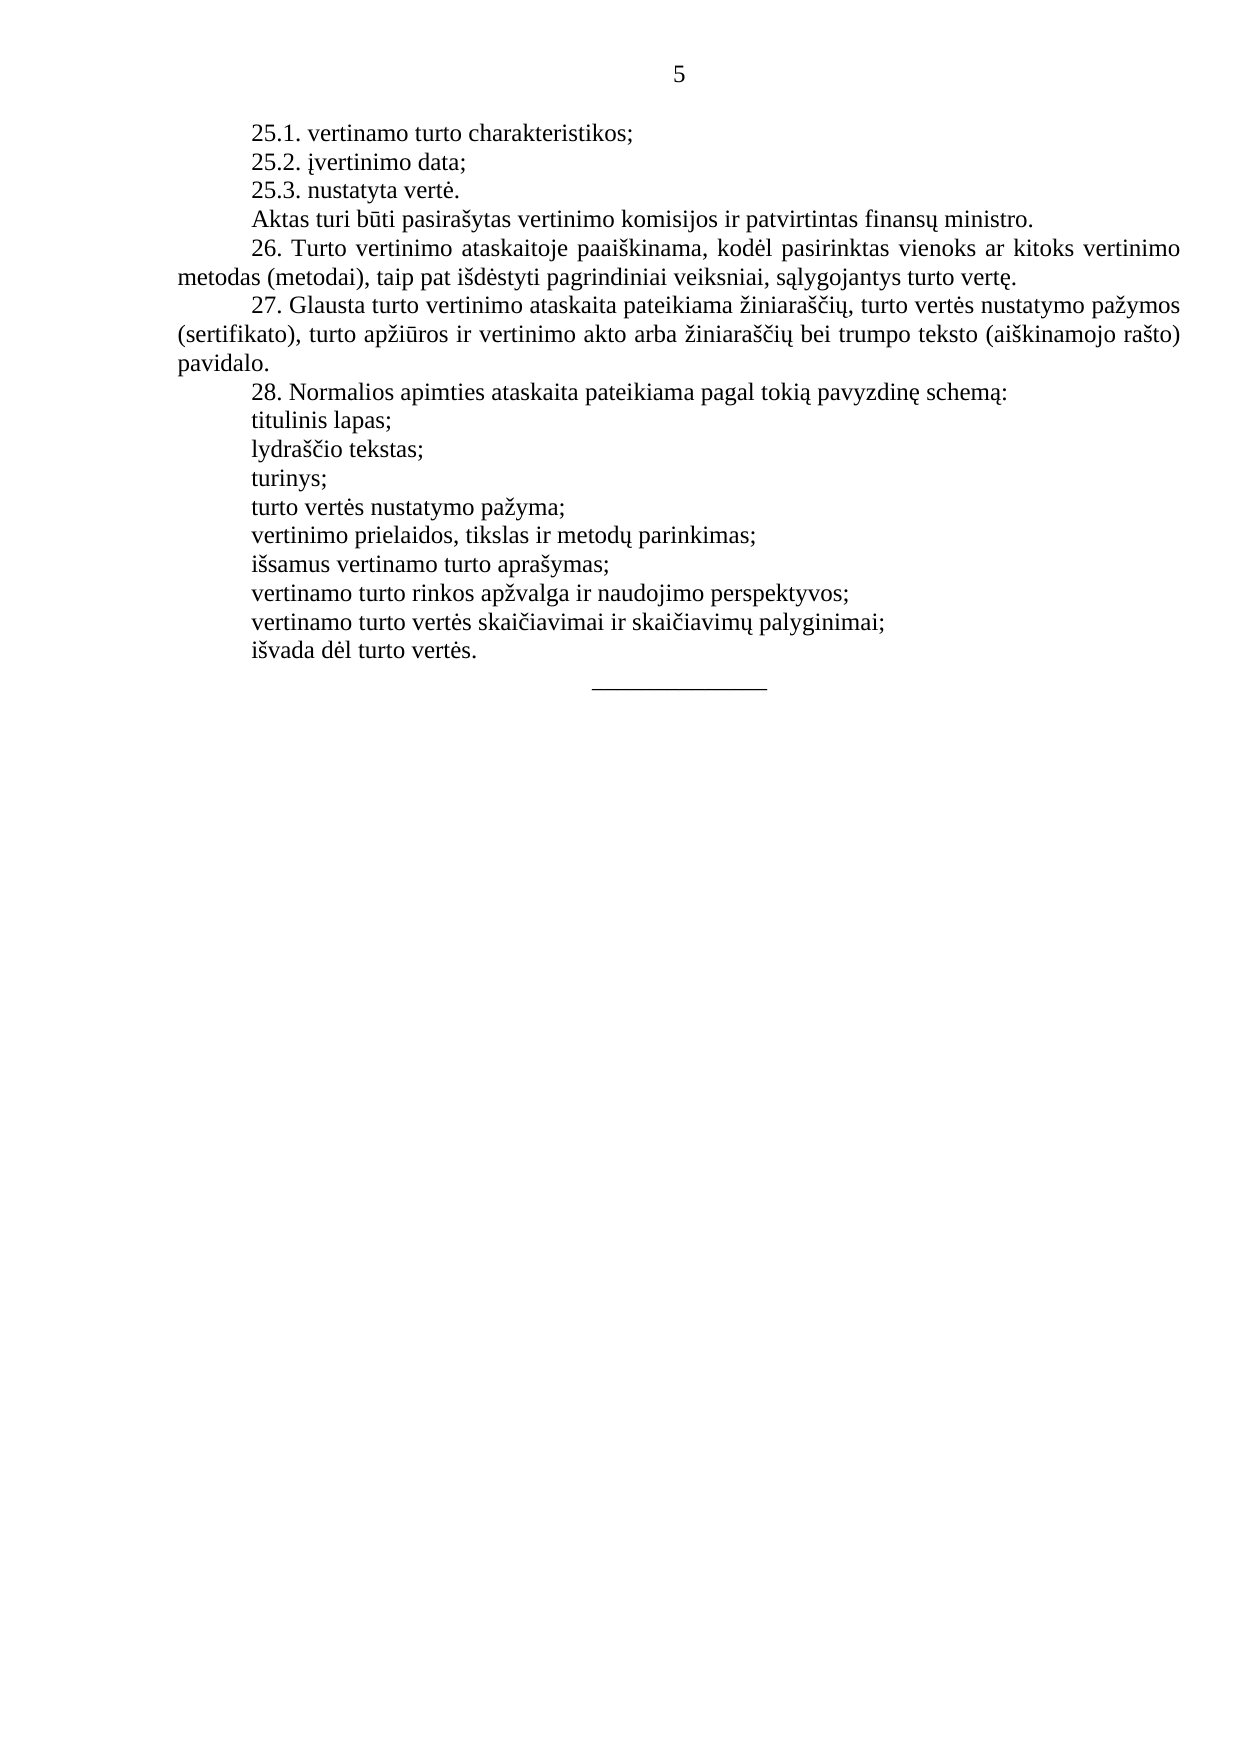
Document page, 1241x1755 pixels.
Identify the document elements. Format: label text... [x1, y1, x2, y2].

text vertinamo turto vertės skaičiavimai ir skaičiavimų palyginimai; [177, 607, 1181, 636]
text Aktas turi būti pasirašytas vertinimo komisijos ir patvirtintas finansų ministro. [177, 204, 1181, 233]
text 25.1. vertinamo turto charakteristikos; [177, 118, 1181, 147]
text išsamus vertinamo turto aprašymas; [177, 549, 1181, 578]
text 25.3. nustatyta vertė. [177, 176, 1181, 204]
text vertinimo prielaidos, tikslas ir metodų parinkimas; [177, 521, 1181, 549]
text turto vertės nustatymo pažyma; [177, 492, 1181, 521]
text išvada dėl turto vertės. [177, 636, 1181, 664]
text ______________ [177, 664, 1181, 693]
text 27. Glausta turto vertinimo ataskaita pateikiama žiniaraščių, turto vertės nustatymo pažymos (sertifikato), turto apžiūros ir vertinimo akto arba žiniaraščių bei trumpo teksto (aiškinamojo rašto) pavidalo. [177, 291, 1181, 377]
text 26. Turto vertinimo ataskaitoje paaiškinama, kodėl pasirinktas vienoks ar kitoks vertinimo metodas (metodai), taip pat išdėstyti pagrindiniai veiksniai, sąlygojantys turto vertę. [177, 233, 1181, 291]
text 25.2. įvertinimo data; [177, 147, 1181, 176]
text lydraščio tekstas; [177, 434, 1181, 463]
text 28. Normalios apimties ataskaita pateikiama pagal tokią pavyzdinę schemą: [177, 377, 1181, 406]
text titulinis lapas; [177, 406, 1181, 434]
text turinys; [177, 463, 1181, 492]
text vertinamo turto rinkos apžvalga ir naudojimo perspektyvos; [177, 578, 1181, 607]
